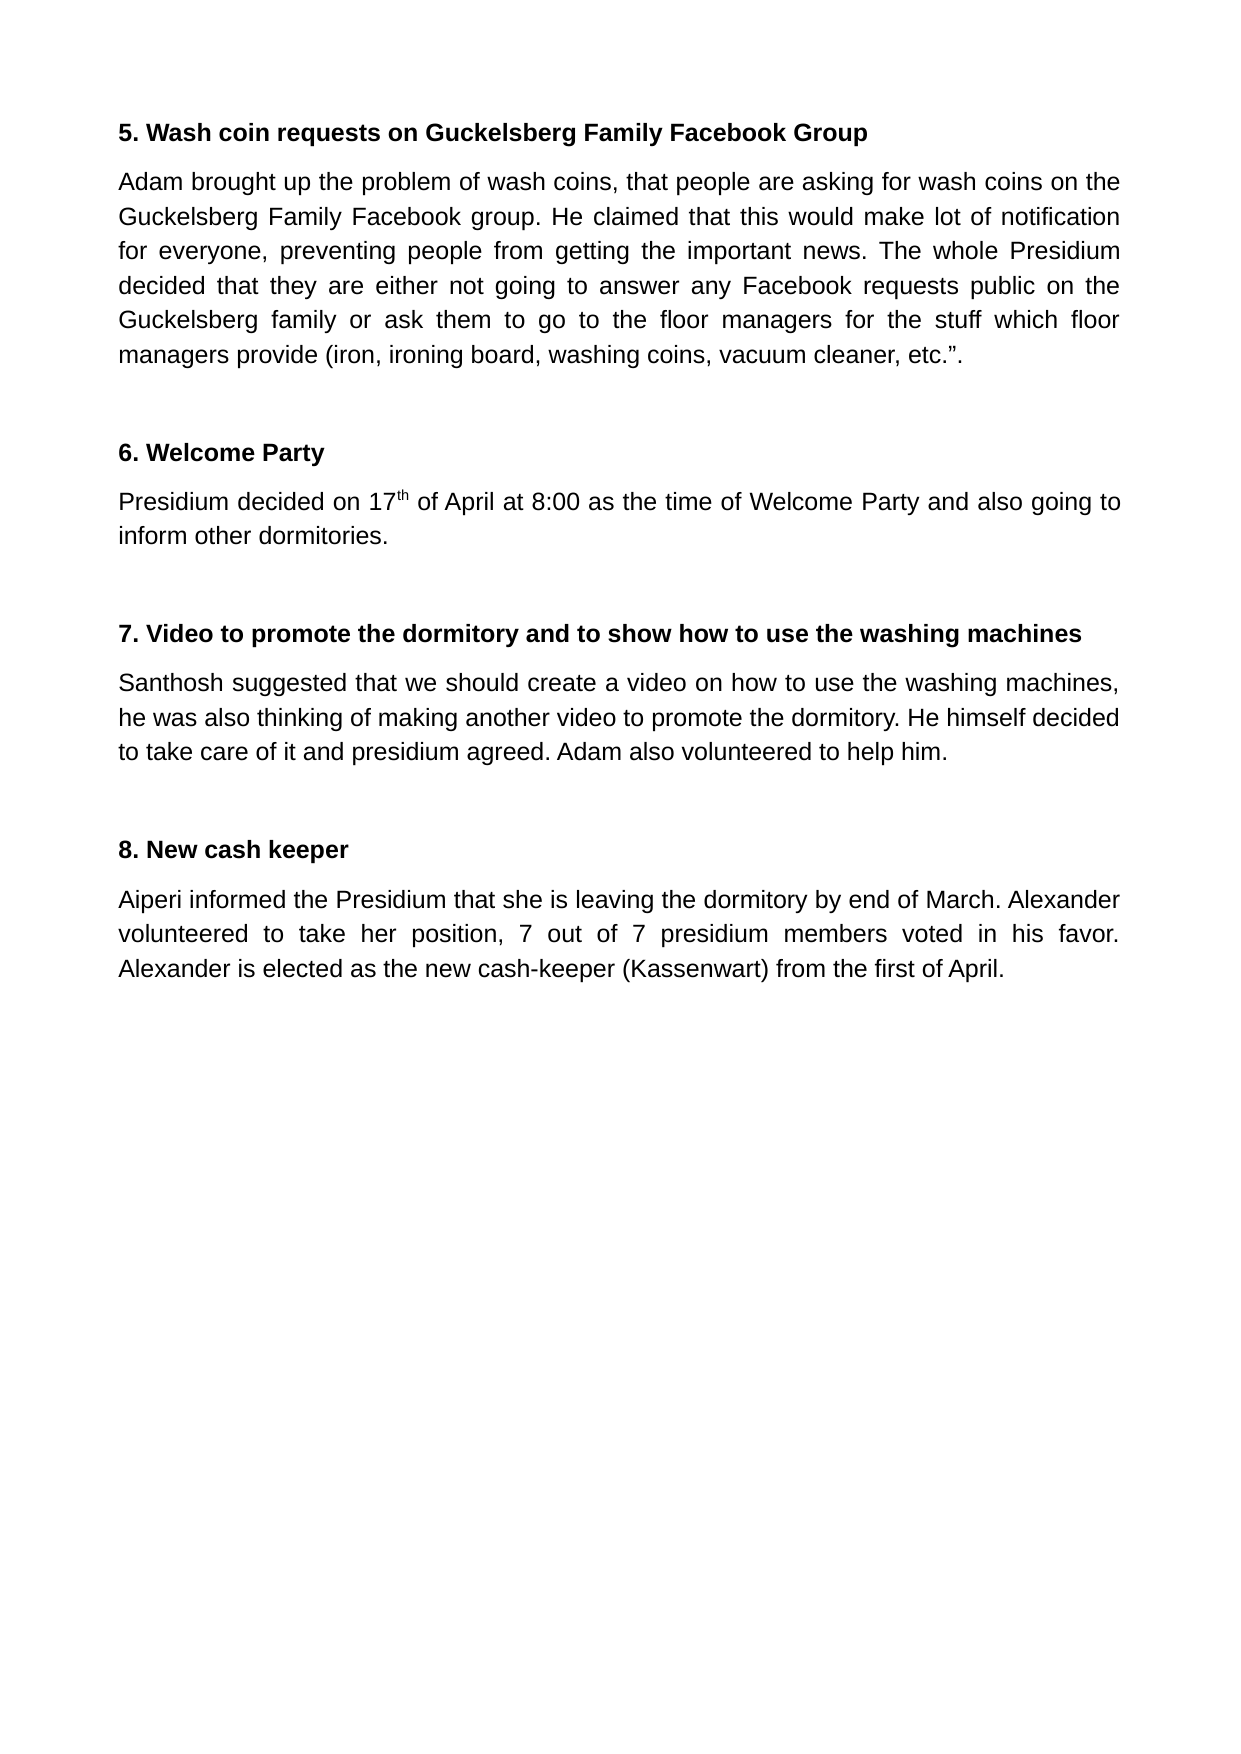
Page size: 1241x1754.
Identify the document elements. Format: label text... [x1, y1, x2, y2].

text Santhosh suggested that we should create a video on how to use the washing machines, he was also thinking of making another video to promote the dormitory. He himself decided to take care of it and presidium agreed. Adam also volunteered to help him. [118, 668, 1122, 766]
text Presidium decided on 17th of April at 8:00 as the time of Welcome Party and also going to inform other dormitories. [118, 487, 1122, 550]
text 5. Wash coin requests on Guckelsberg Family Facebook Group [118, 118, 1122, 147]
text 7. Video to promote the dormitory and to show how to use the washing machines [118, 619, 1122, 648]
text Adam brought up the problem of wash coins, that people are asking for wash coins on the Guckelsberg Family Facebook group. He claimed that this would make lot of notification for everyone, preventing people from getting the important news. The whole Presidium decided that they are either not going to answer any Facebook requests public on the Guckelsberg family or ask them to go to the floor managers for the stuff which floor managers provide (iron, ironing board, washing coins, vacuum cleaner, etc.”. [118, 167, 1122, 368]
text 6. Welcome Party [118, 438, 1122, 466]
text Aiperi informed the Presidium that she is leaving the dormitory by end of March. Alexander volunteered to take her position, 7 out of 7 presidium members voted in his favor. Alexander is elected as the new cash-keeper (Kassenwart) from the first of April. [118, 884, 1122, 982]
text 8. New cash keeper [118, 836, 1122, 864]
